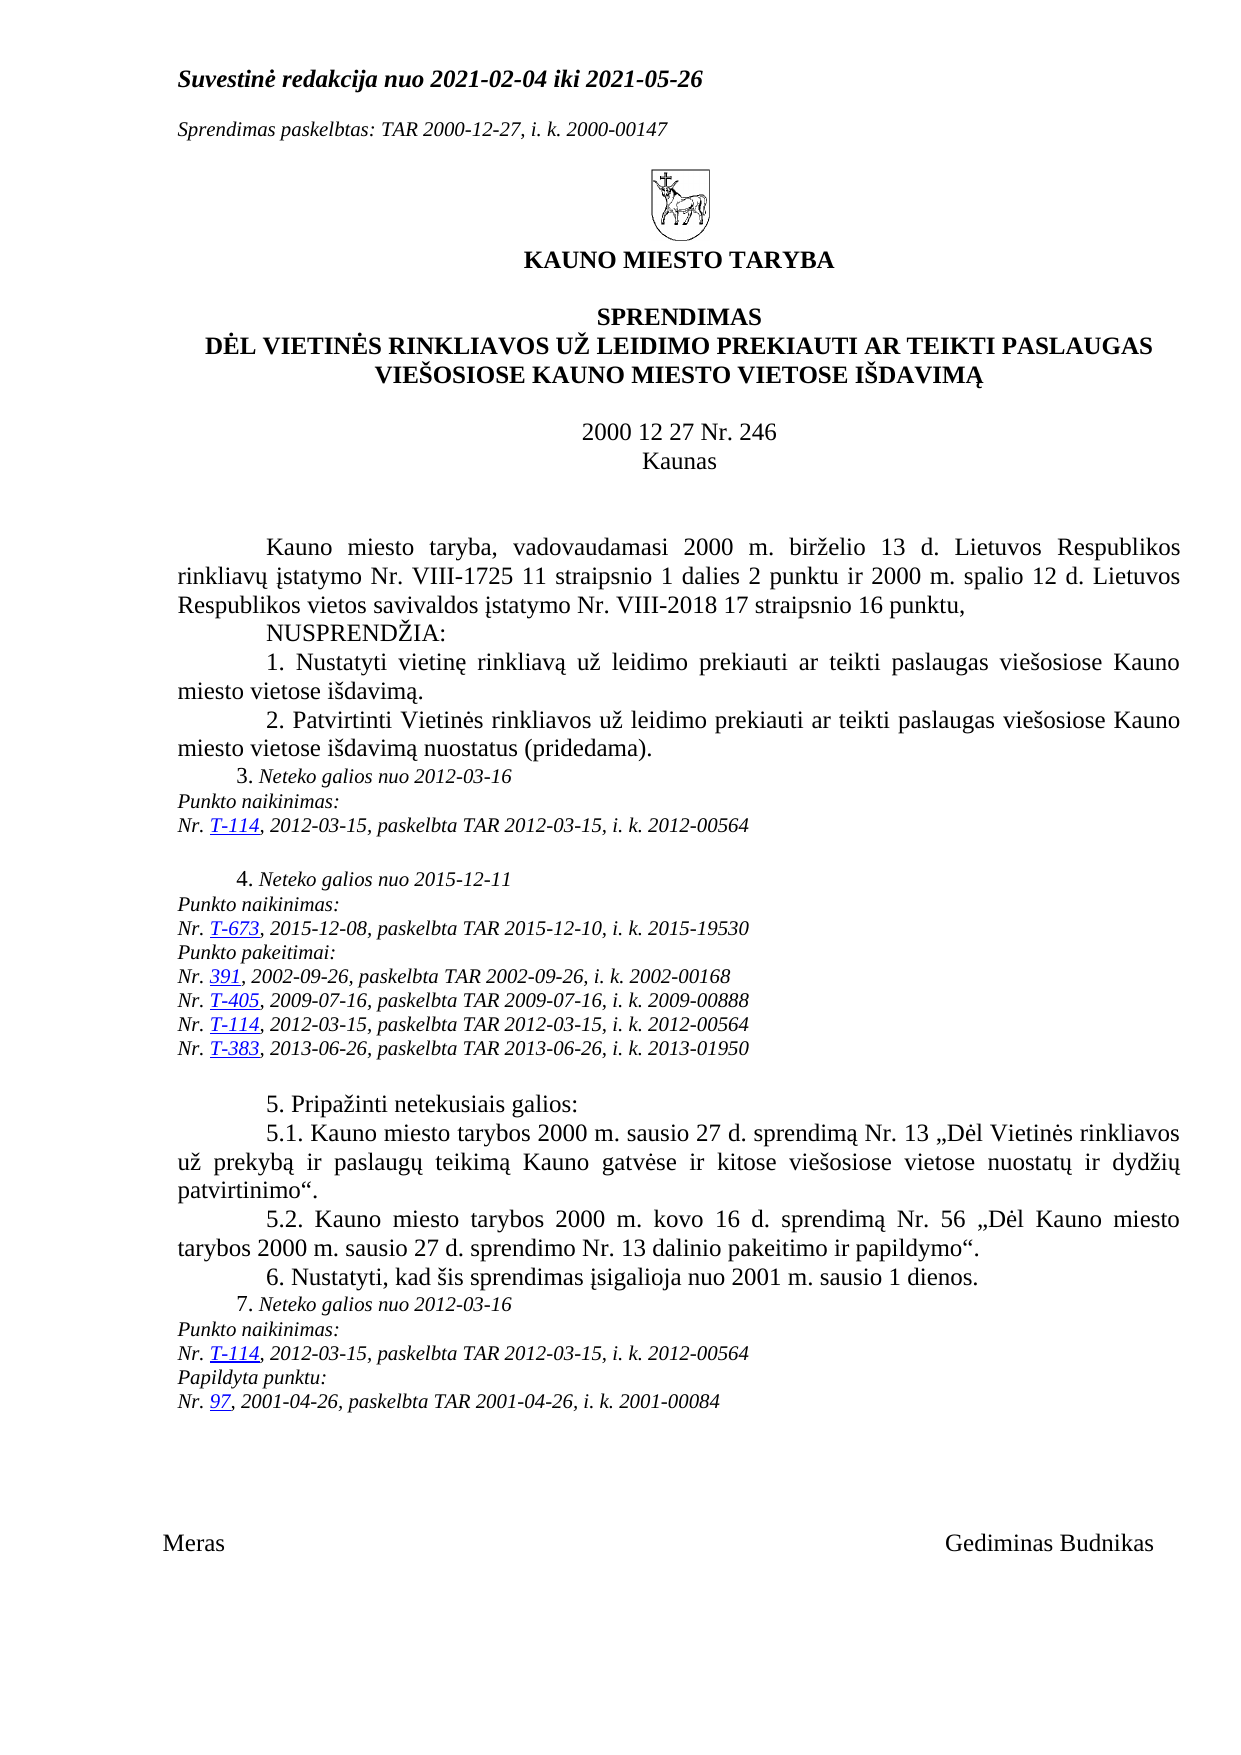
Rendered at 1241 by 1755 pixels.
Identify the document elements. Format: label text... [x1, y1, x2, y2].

text 2. Patvirtinti Vietinės rinkliavos už leidimo prekiauti ar teikti paslaugas viešosiose Kauno miesto vietose išdavimą nuostatus (pridedama). [177, 705, 1181, 762]
text Nr. T-114, 2012-03-15, paskelbta TAR 2012-03-15, i. k. 2012-00564 [177, 1012, 1181, 1036]
text 2000 12 27 Nr. 246 [177, 417, 1181, 446]
text 1. Nustatyti vietinę rinkliavą už leidimo prekiauti ar teikti paslaugas viešosiose Kauno miesto vietose išdavimą. [177, 647, 1181, 705]
text KAUNO MIESTO TARYBA [177, 245, 1181, 273]
text 6. Nustatyti, kad šis sprendimas įsigalioja nuo 2001 m. sausio 1 dienos. [177, 1262, 1181, 1290]
text Suvestinė redakcija nuo 2021-02-04 iki 2021-05-26 [177, 64, 1181, 93]
text Punkto naikinimas: [177, 789, 1181, 813]
text DĖL VIETINĖS RINKLIAVOS UŽ LEIDIMO PREKIAUTI AR TEIKTI PASLAUGAS VIEŠOSIOSE KAUNO MIESTO VIETOSE IŠDAVIMĄ [177, 331, 1181, 388]
text Nr. 391, 2002-09-26, paskelbta TAR 2002-09-26, i. k. 2002-00168 [177, 964, 1181, 988]
text Papildyta punktu: [177, 1365, 1181, 1389]
text Nr. T-383, 2013-06-26, paskelbta TAR 2013-06-26, i. k. 2013-01950 [177, 1036, 1181, 1060]
text Kaunas [177, 446, 1181, 475]
text Nr. T-673, 2015-12-08, paskelbta TAR 2015-12-10, i. k. 2015-19530 [177, 916, 1181, 940]
text Punkto pakeitimai: [177, 940, 1181, 964]
text 7. Neteko galios nuo 2012-03-16 [177, 1290, 1181, 1317]
text Punkto naikinimas: [177, 1317, 1181, 1341]
text NUSPRENDŽIA: [177, 618, 1181, 647]
text Meras Gediminas Budnikas [162, 1528, 1181, 1557]
text SPRENDIMAS [177, 302, 1181, 331]
text Kauno miesto taryba, vadovaudamasi 2000 m. birželio 13 d. Lietuvos Respublikos rinkliavų įstatymo Nr. VIII-1725 11 straipsnio 1 dalies 2 punktu ir 2000 m. spalio 12 d. Lietuvos Respublikos vietos savivaldos įstatymo Nr. VIII-2018 17 straipsnio 16 punktu, [177, 532, 1181, 618]
text Nr. T-405, 2009-07-16, paskelbta TAR 2009-07-16, i. k. 2009-00888 [177, 988, 1181, 1012]
text 5.2. Kauno miesto tarybos 2000 m. kovo 16 d. sprendimą Nr. 56 „Dėl Kauno miesto tarybos 2000 m. sausio 27 d. sprendimo Nr. 13 dalinio pakeitimo ir papildymo“. [177, 1204, 1181, 1262]
text 3. Neteko galios nuo 2012-03-16 [177, 762, 1181, 789]
text 5.1. Kauno miesto tarybos 2000 m. sausio 27 d. sprendimą Nr. 13 „Dėl Vietinės rinkliavos už prekybą ir paslaugų teikimą Kauno gatvėse ir kitose viešosiose vietose nuostatų ir dydžių patvirtinimo“. [177, 1118, 1181, 1204]
text Nr. T-114, 2012-03-15, paskelbta TAR 2012-03-15, i. k. 2012-00564 [177, 813, 1181, 837]
text Nr. T-114, 2012-03-15, paskelbta TAR 2012-03-15, i. k. 2012-00564 [177, 1341, 1181, 1365]
text 5. Pripažinti netekusiais galios: [177, 1089, 1181, 1118]
text Sprendimas paskelbtas: TAR 2000-12-27, i. k. 2000-00147 [177, 117, 1181, 141]
text Nr. 97, 2001-04-26, paskelbta TAR 2001-04-26, i. k. 2001-00084 [177, 1389, 1181, 1413]
text Punkto naikinimas: [177, 892, 1181, 916]
text 4. Neteko galios nuo 2015-12-11 [177, 866, 1181, 892]
